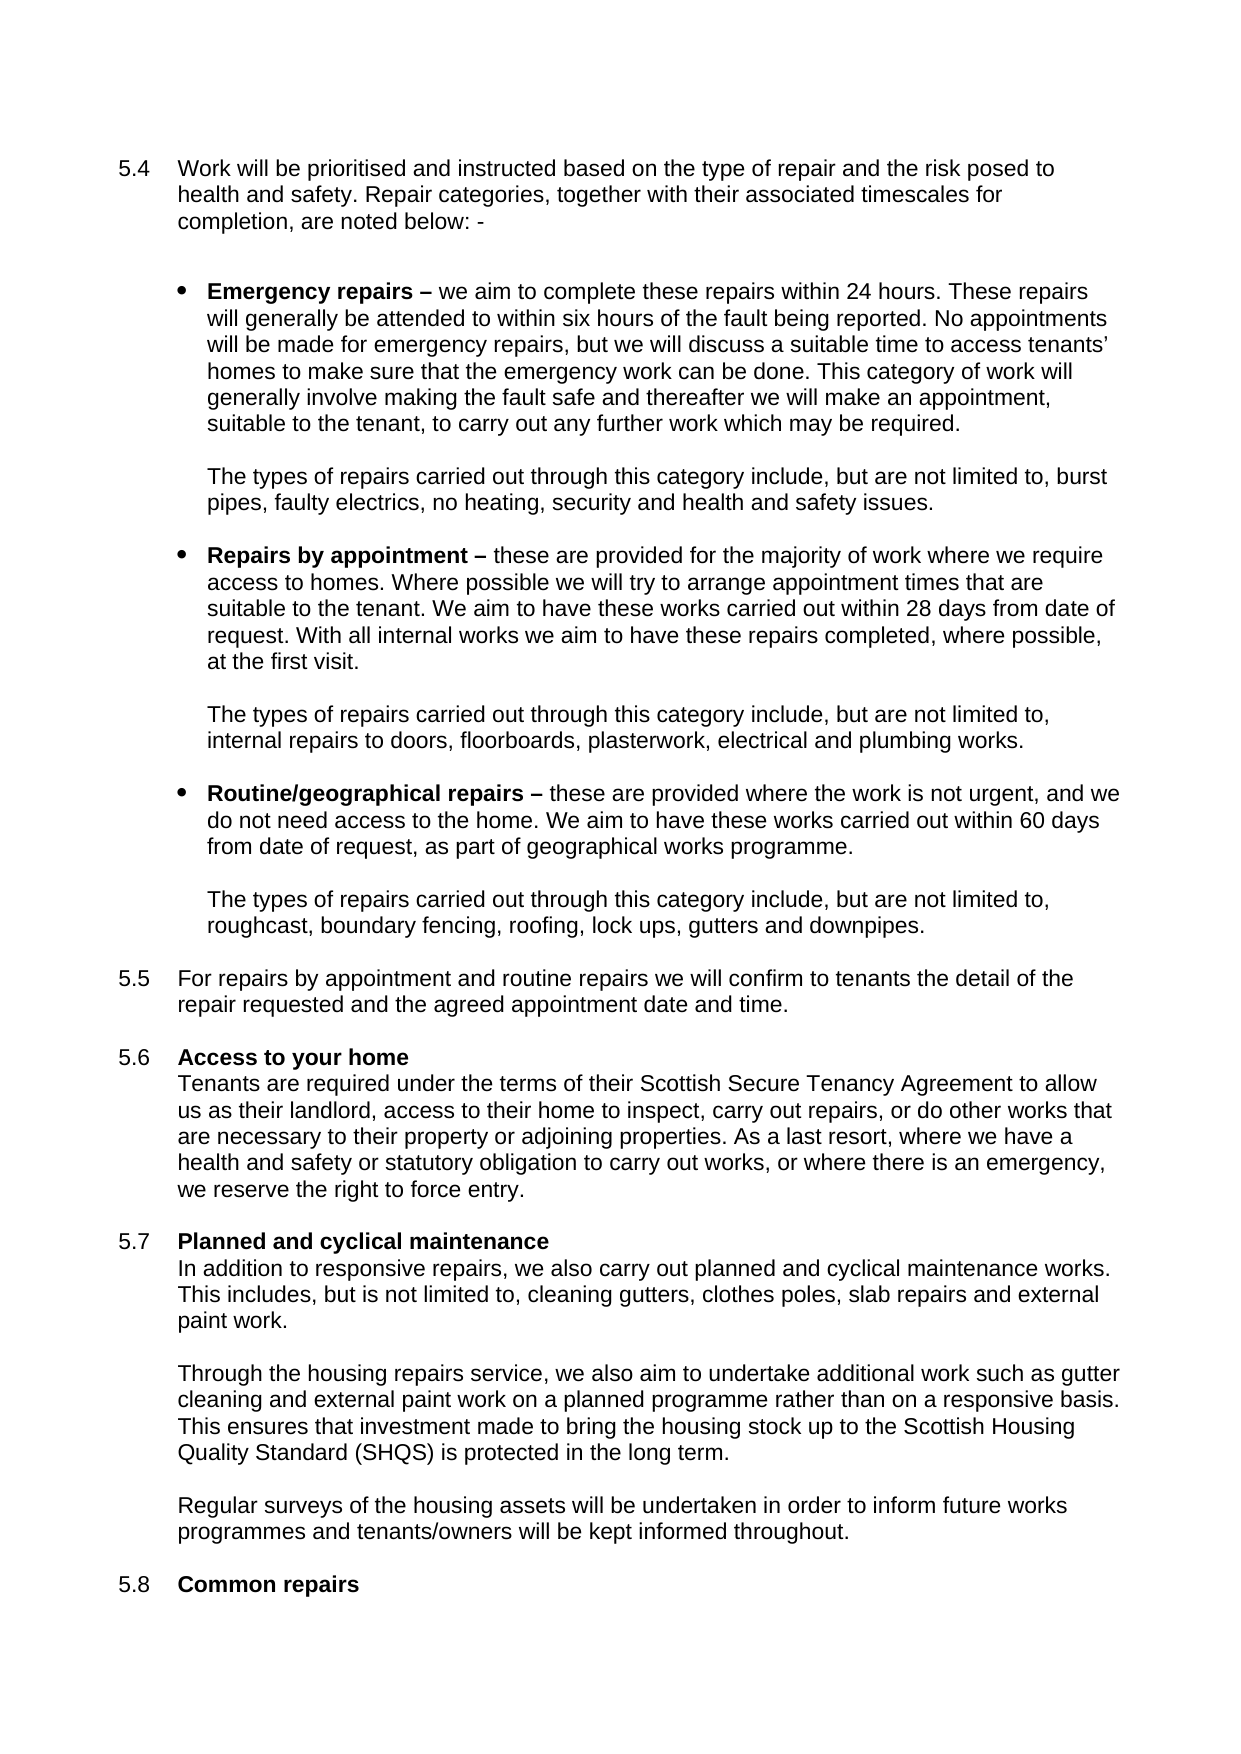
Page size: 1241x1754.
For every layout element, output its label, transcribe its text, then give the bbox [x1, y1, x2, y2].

text The types of repairs carried out through this category include, but are not limited to, roughcast, boundary fencing, roofing, lock ups, gutters and downpipes. [169, 886, 1122, 938]
text Regular surveys of the housing assets will be undertaken in order to inform future works programmes and tenants/owners will be kept informed throughout. [177, 1492, 1122, 1544]
list Repairs by appointment – these are provided for the majority of work where we require access to homes. Where possible we will try to arrange appointment times that are suitable to the tenant. We aim to have these works carried out within 28 days from date of request. With all internal works we aim to have these repairs completed, where possible, at the first visit. [177, 542, 1122, 674]
list Work will be prioritised and instructed based on the type of repair and the risk posed to health and safety. Repair categories, together with their associated timescales for completion, are noted below: - [118, 155, 1122, 234]
text The types of repairs carried out through this category include, but are not limited to, burst pipes, faulty electrics, no heating, security and health and safety issues. [177, 463, 1122, 516]
text Through the housing repairs service, we also aim to undertake additional work such as gutter cleaning and external paint work on a planned programme rather than on a responsive basis. This ensures that investment made to bring the housing stock up to the Scottish Housing Quality Standard (SHQS) is protected in the long term. [177, 1360, 1122, 1466]
text The types of repairs carried out through this category include, but are not limited to, internal repairs to doors, floorboards, plasterwork, electrical and plumbing works. [177, 701, 1122, 753]
text 5.8 Common repairs [118, 1571, 1122, 1597]
text Tenants are required under the terms of their Scottish Secure Tenancy Agreement to allow us as their landlord, access to their home to inspect, carry out repairs, or do other works that are necessary to their property or adjoining properties. As a last resort, where we have a health and safety or statutory obligation to carry out works, or where there is an emergency, we reserve the right to force entry. [177, 1070, 1122, 1202]
list Access to your home [118, 1044, 1122, 1070]
text 5.7 Planned and cyclical maintenance [118, 1228, 1122, 1255]
list For repairs by appointment and routine repairs we will confirm to tenants the detail of the repair requested and the agreed appointment date and time. [118, 965, 1122, 1017]
text In addition to responsive repairs, we also carry out planned and cyclical maintenance works. This includes, but is not limited to, cleaning gutters, clothes poles, slab repairs and external paint work. [177, 1255, 1122, 1334]
list Routine/geographical repairs – these are provided where the work is not urgent, and we do not need access to the home. We aim to have these works carried out within 60 days from date of request, as part of geographical works programme. [177, 780, 1122, 859]
list Emergency repairs – we aim to complete these repairs within 24 hours. These repairs will generally be attended to within six hours of the fault being reported. No appointments will be made for emergency repairs, but we will discuss a suitable time to access tenants’ homes to make sure that the emergency work can be done. This category of work will generally involve making the fault safe and thereafter we will make an appointment, suitable to the tenant, to carry out any further work which may be required. [177, 278, 1122, 437]
